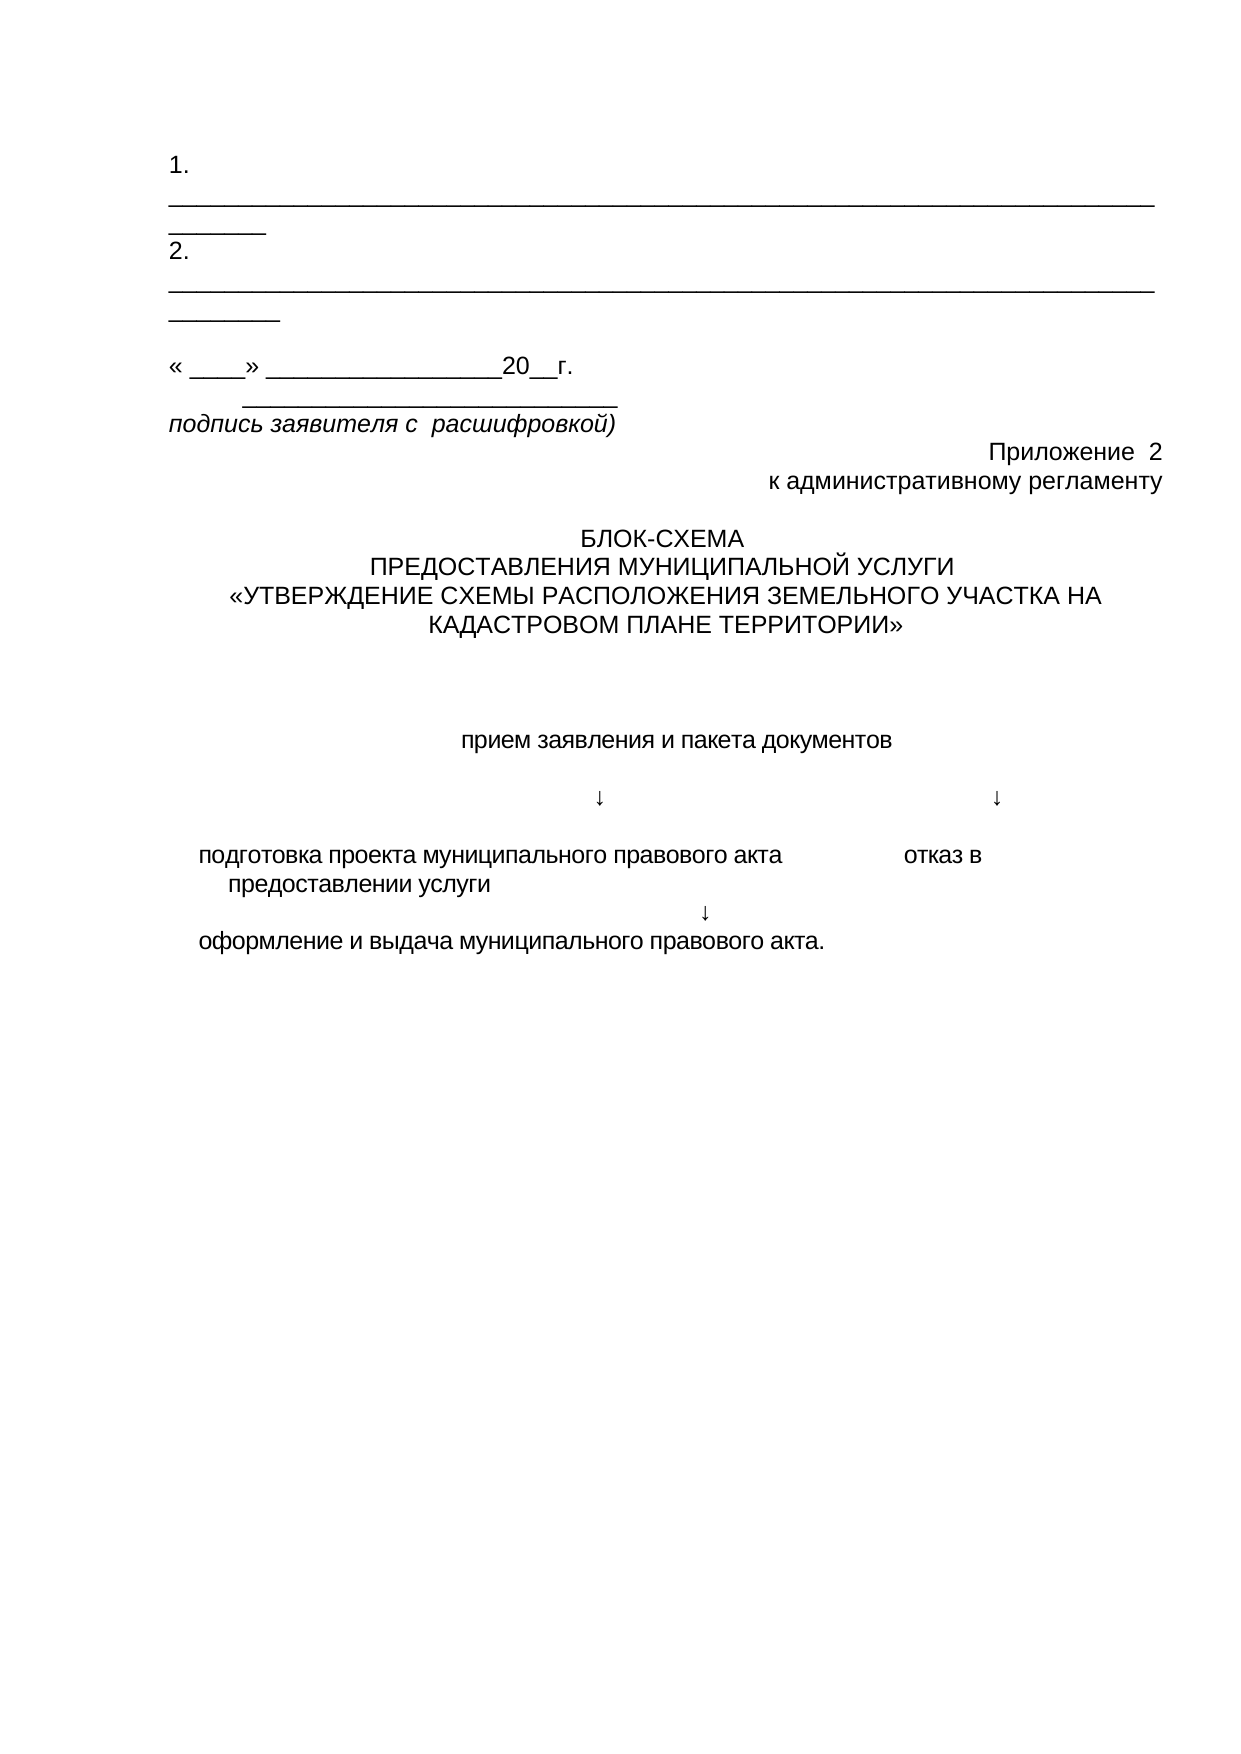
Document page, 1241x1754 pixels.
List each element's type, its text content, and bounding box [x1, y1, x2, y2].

text ↓ ↓ [198, 782, 1156, 811]
text оформление и выдача муниципального правового акта. [198, 926, 1156, 955]
text к административному регламенту [169, 466, 1162, 495]
text ↓ [198, 897, 1156, 926]
text подготовка проекта муниципального правового акта отказ в предоставлении услуги [198, 840, 1156, 897]
text 1. ______________________________________________________________________________ [169, 150, 1162, 236]
text « ____» _________________20__г. ___________________________ [169, 351, 1162, 408]
text 2. _______________________________________________________________________________ [169, 236, 1162, 322]
text подпись заявителя с расшифровкой) [169, 408, 1162, 437]
text прием заявления и пакета документов [198, 725, 1156, 753]
subtitle Приложение 2 [169, 437, 1162, 466]
text БЛОК-СХЕМА ПРЕДОСТАВЛЕНИЯ МУНИЦИПАЛЬНОЙ УСЛУГИ «УТВЕРЖДЕНИЕ СХЕМЫ РАСПОЛОЖЕНИЯ ЗЕМЕЛЬНОГО УЧАСТКА НА КАДАСТРОВОМ ПЛАНЕ ТЕРРИТОРИИ» [169, 523, 1162, 638]
